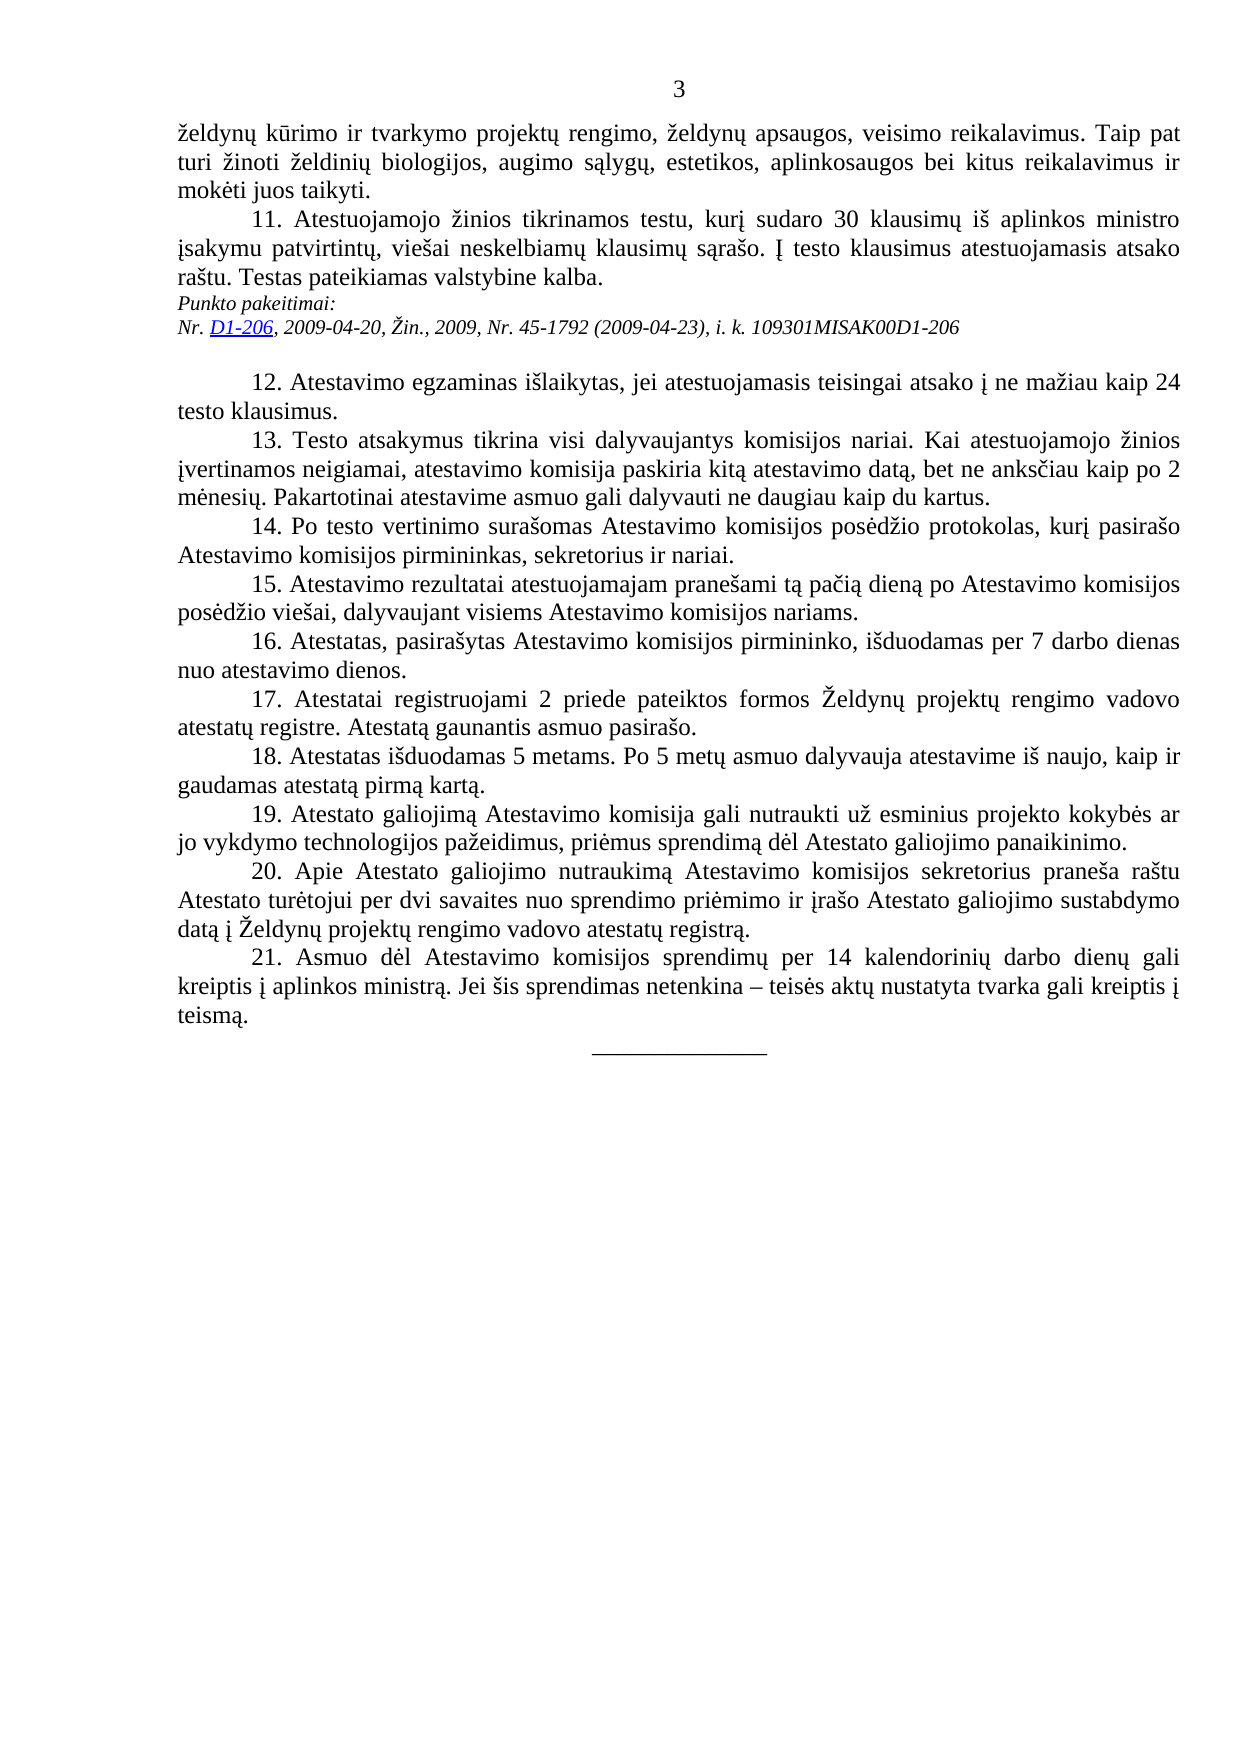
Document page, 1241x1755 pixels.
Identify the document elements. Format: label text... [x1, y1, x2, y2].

text 17. Atestatai registruojami 2 priede pateiktos formos Želdynų projektų rengimo vadovo atestatų registre. Atestatą gaunantis asmuo pasirašo. [177, 684, 1181, 741]
text 11. Atestuojamojo žinios tikrinamos testu, kurį sudaro 30 klausimų iš aplinkos ministro įsakymu patvirtintų, viešai neskelbiamų klausimų sąrašo. Į testo klausimus atestuojamasis atsako raštu. Testas pateikiamas valstybine kalba. [177, 204, 1181, 291]
text Punkto pakeitimai: [177, 291, 1181, 315]
text 12. Atestavimo egzaminas išlaikytas, jei atestuojamasis teisingai atsako į ne mažiau kaip 24 testo klausimus. [177, 367, 1181, 425]
text Nr. D1-206, 2009-04-20, Žin., 2009, Nr. 45-1792 (2009-04-23), i. k. 109301MISAK00D1-206 [177, 315, 1181, 339]
text 18. Atestatas išduodamas 5 metams. Po 5 metų asmuo dalyvauja atestavime iš naujo, kaip ir gaudamas atestatą pirmą kartą. [177, 741, 1181, 799]
text 13. Testo atsakymus tikrina visi dalyvaujantys komisijos nariai. Kai atestuojamojo žinios įvertinamos neigiamai, atestavimo komisija paskiria kitą atestavimo datą, bet ne anksčiau kaip po 2 mėnesių. Pakartotinai atestavime asmuo gali dalyvauti ne daugiau kaip du kartus. [177, 425, 1181, 511]
text 20. Apie Atestato galiojimo nutraukimą Atestavimo komisijos sekretorius praneša raštu Atestato turėtojui per dvi savaites nuo sprendimo priėmimo ir įrašo Atestato galiojimo sustabdymo datą į Želdynų projektų rengimo vadovo atestatų registrą. [177, 856, 1181, 942]
text 16. Atestatas, pasirašytas Atestavimo komisijos pirmininko, išduodamas per 7 darbo dienas nuo atestavimo dienos. [177, 626, 1181, 684]
text 19. Atestato galiojimą Atestavimo komisija gali nutraukti už esminius projekto kokybės ar jo vykdymo technologijos pažeidimus, priėmus sprendimą dėl Atestato galiojimo panaikinimo. [177, 799, 1181, 856]
text 15. Atestavimo rezultatai atestuojamajam pranešami tą pačią dieną po Atestavimo komisijos posėdžio viešai, dalyvaujant visiems Atestavimo komisijos nariams. [177, 569, 1181, 626]
text 14. Po testo vertinimo surašomas Atestavimo komisijos posėdžio protokolas, kurį pasirašo Atestavimo komisijos pirmininkas, sekretorius ir nariai. [177, 511, 1181, 569]
text ______________ [177, 1029, 1181, 1057]
text 21. Asmuo dėl Atestavimo komisijos sprendimų per 14 kalendorinių darbo dienų gali kreiptis į aplinkos ministrą. Jei šis sprendimas netenkina – teisės aktų nustatyta tvarka gali kreiptis į teismą. [177, 942, 1181, 1029]
text želdynų kūrimo ir tvarkymo projektų rengimo, želdynų apsaugos, veisimo reikalavimus. Taip pat turi žinoti želdinių biologijos, augimo sąlygų, estetikos, aplinkosaugos bei kitus reikalavimus ir mokėti juos taikyti. [177, 118, 1181, 204]
